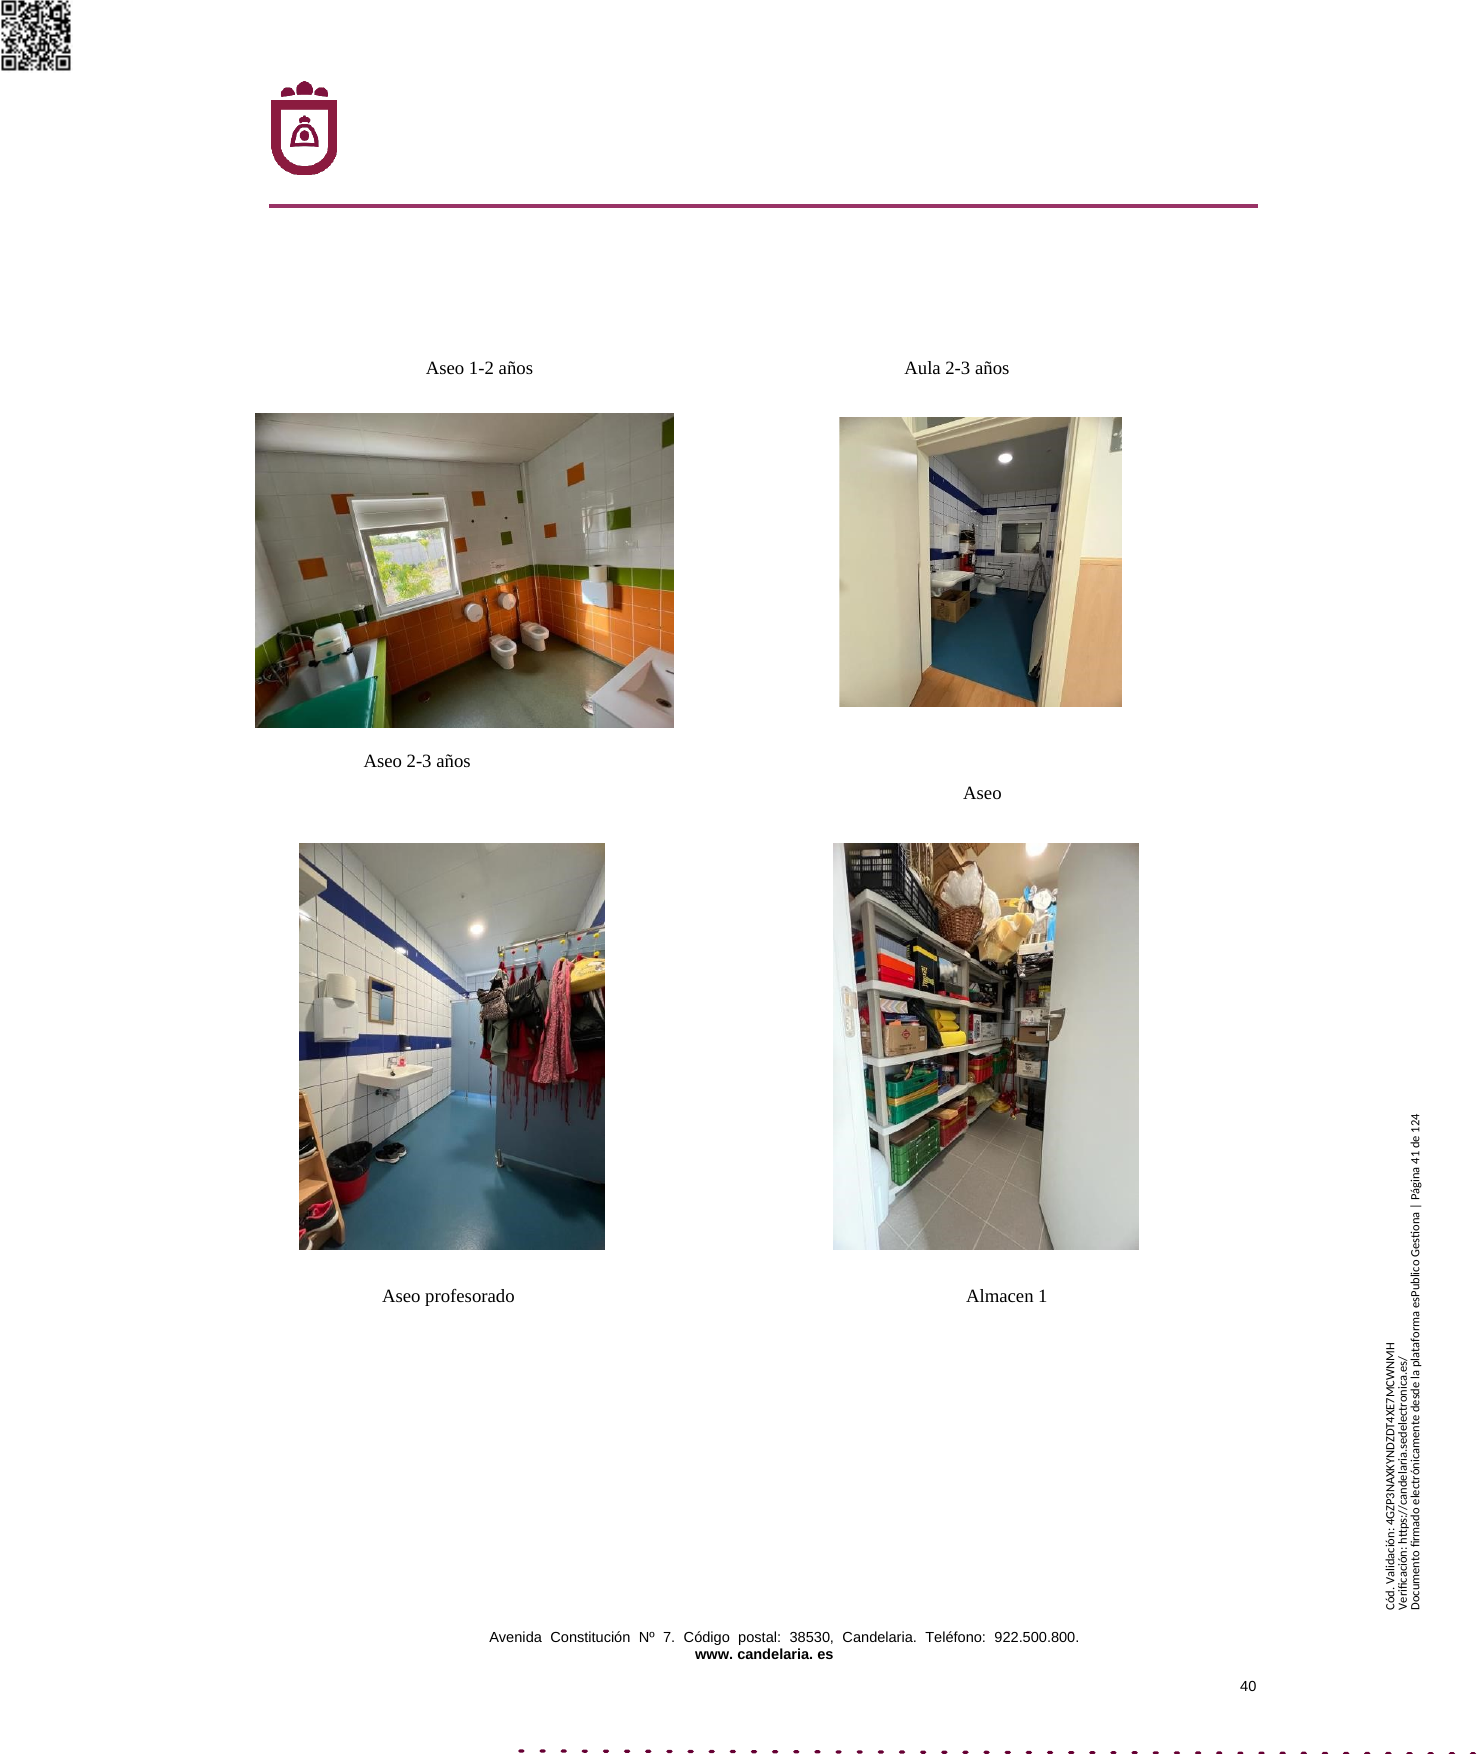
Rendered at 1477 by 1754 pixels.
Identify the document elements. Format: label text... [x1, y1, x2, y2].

text Aseo profesorado Almacen 1 [230, 1280, 1361, 1308]
text Aseo 1-2 años Aula 2-3 años [230, 352, 1361, 380]
text Aseo [230, 776, 1361, 806]
text Aseo 2-3 años [230, 745, 1361, 773]
